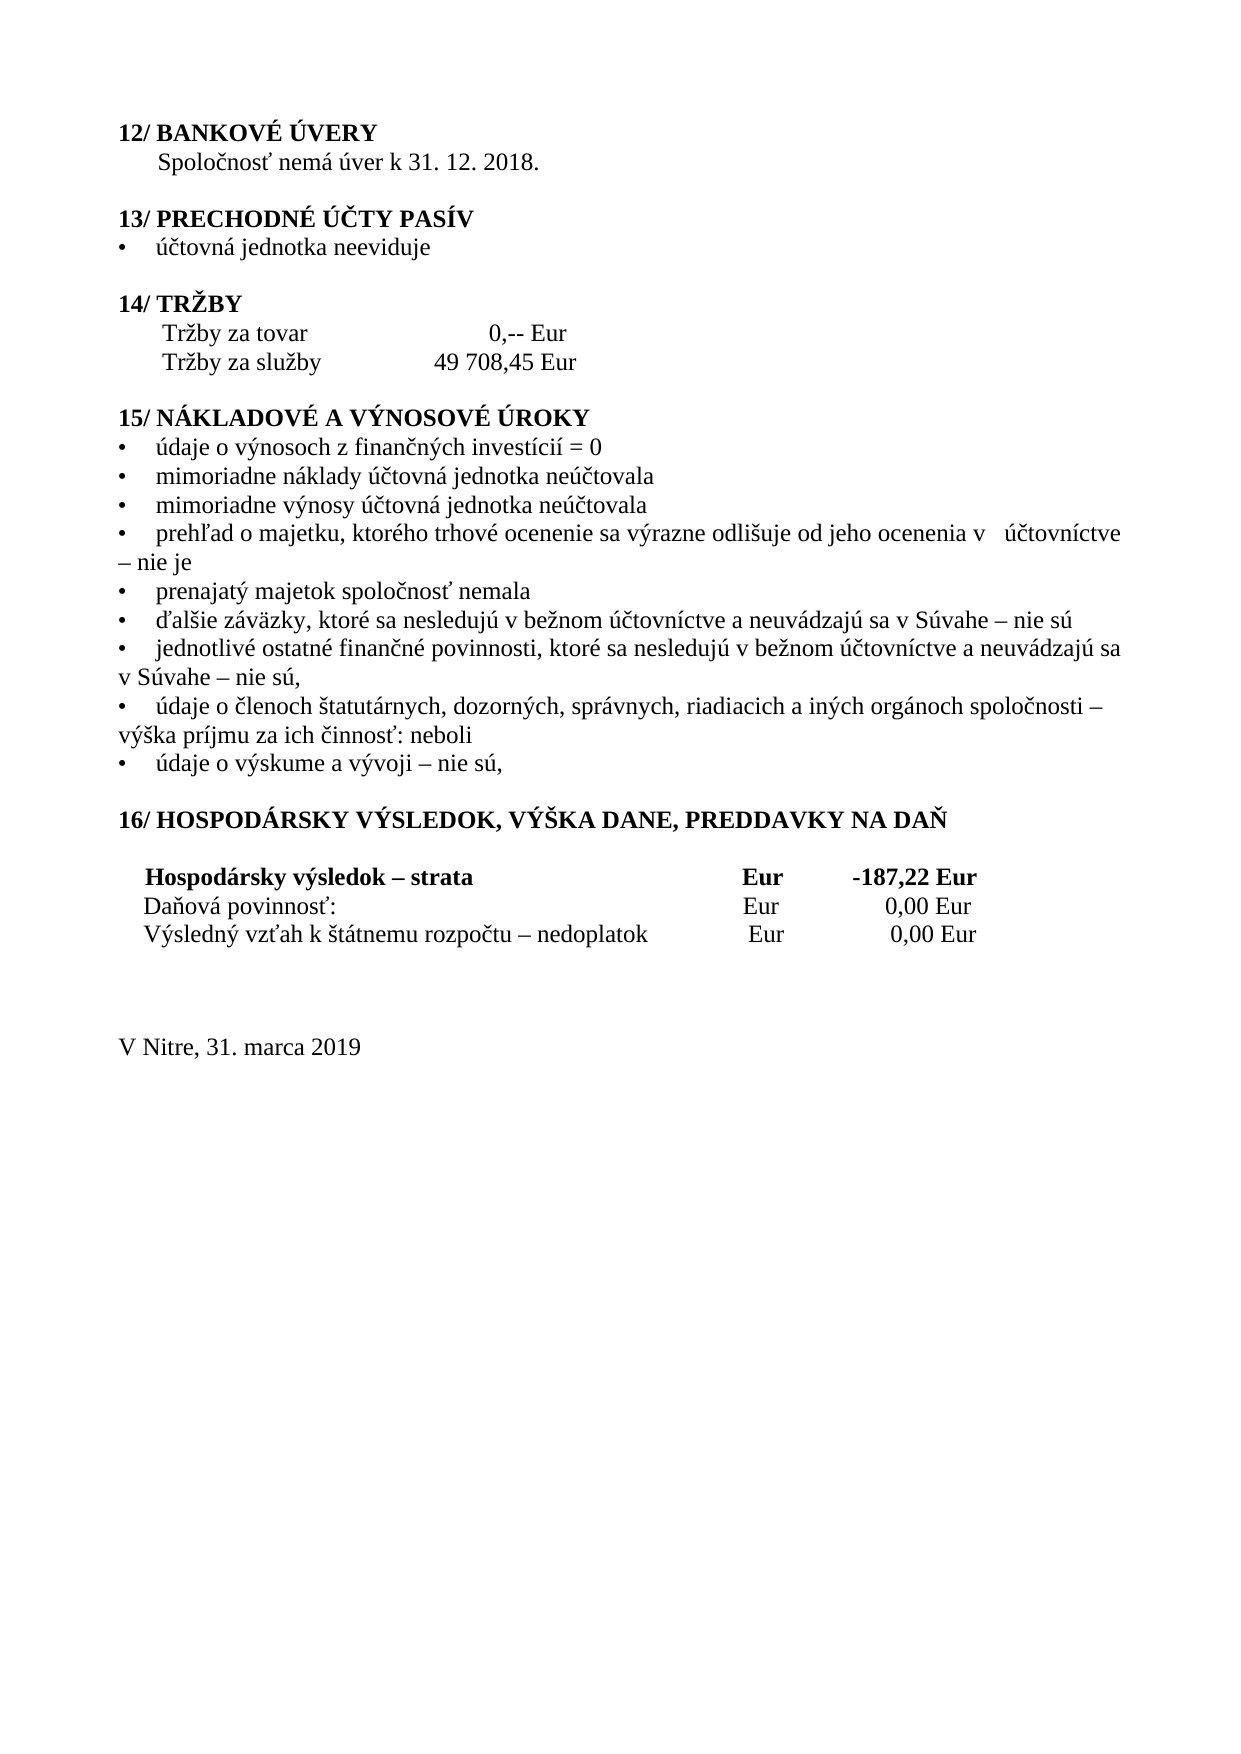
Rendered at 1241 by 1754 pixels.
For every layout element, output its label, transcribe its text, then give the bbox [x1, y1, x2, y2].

list prenajatý majetok spoločnosť nemala [81, 576, 1122, 605]
text 13/ PRECHODNÉ ÚČTY PASÍV [118, 204, 1122, 232]
list mimoriadne náklady účtovná jednotka neúčtovala [81, 461, 1122, 490]
list ďalšie záväzky, ktoré sa nesledujú v bežnom účtovníctve a neuvádzajú sa v Súvahe – nie sú [81, 605, 1122, 633]
text Daňová povinnosť: Eur 0,00 Eur [118, 891, 1122, 919]
text 14/ TRŽBY [118, 289, 1122, 318]
text Tržby za služby 49 708,45 Eur [118, 347, 1122, 375]
text 16/ HOSPODÁRSKY VÝSLEDOK, VÝŠKA DANE, PREDDAVKY NA DAŇ [118, 805, 1122, 834]
list jednotlivé ostatné finančné povinnosti, ktoré sa nesledujú v bežnom účtovníctve a neuvádzajú sa v Súvahe – nie sú, [81, 633, 1122, 691]
text 15/ NÁKLADOVÉ A VÝNOSOVÉ ÚROKY [118, 403, 1122, 432]
list údaje o členoch štatutárnych, dozorných, správnych, riadiacich a iných orgánoch spoločnosti – výška príjmu za ich činnosť: neboli [81, 691, 1122, 748]
text Výsledný vzťah k štátnemu rozpočtu – nedoplatok Eur 0,00 Eur [118, 919, 1122, 948]
text Hospodársky výsledok – strata Eur -187,22 Eur [118, 862, 1122, 891]
list mimoriadne výnosy účtovná jednotka neúčtovala [81, 490, 1122, 518]
list údaje o výnosoch z finančných investícií = 0 [81, 432, 1122, 461]
list prehľad o majetku, ktorého trhové ocenenie sa výrazne odlišuje od jeho ocenenia v účtovníctve – nie je [81, 518, 1122, 576]
list účtovná jednotka neeviduje [81, 232, 1122, 261]
text 12/ BANKOVÉ ÚVERY [118, 118, 1122, 147]
text V Nitre, 31. marca 2019 [118, 1032, 1122, 1061]
list údaje o výskume a vývoji – nie sú, [81, 748, 1122, 777]
text Spoločnosť nemá úver k 31. 12. 2018. [118, 147, 1122, 176]
text Tržby za tovar 0,-- Eur [118, 318, 1122, 347]
